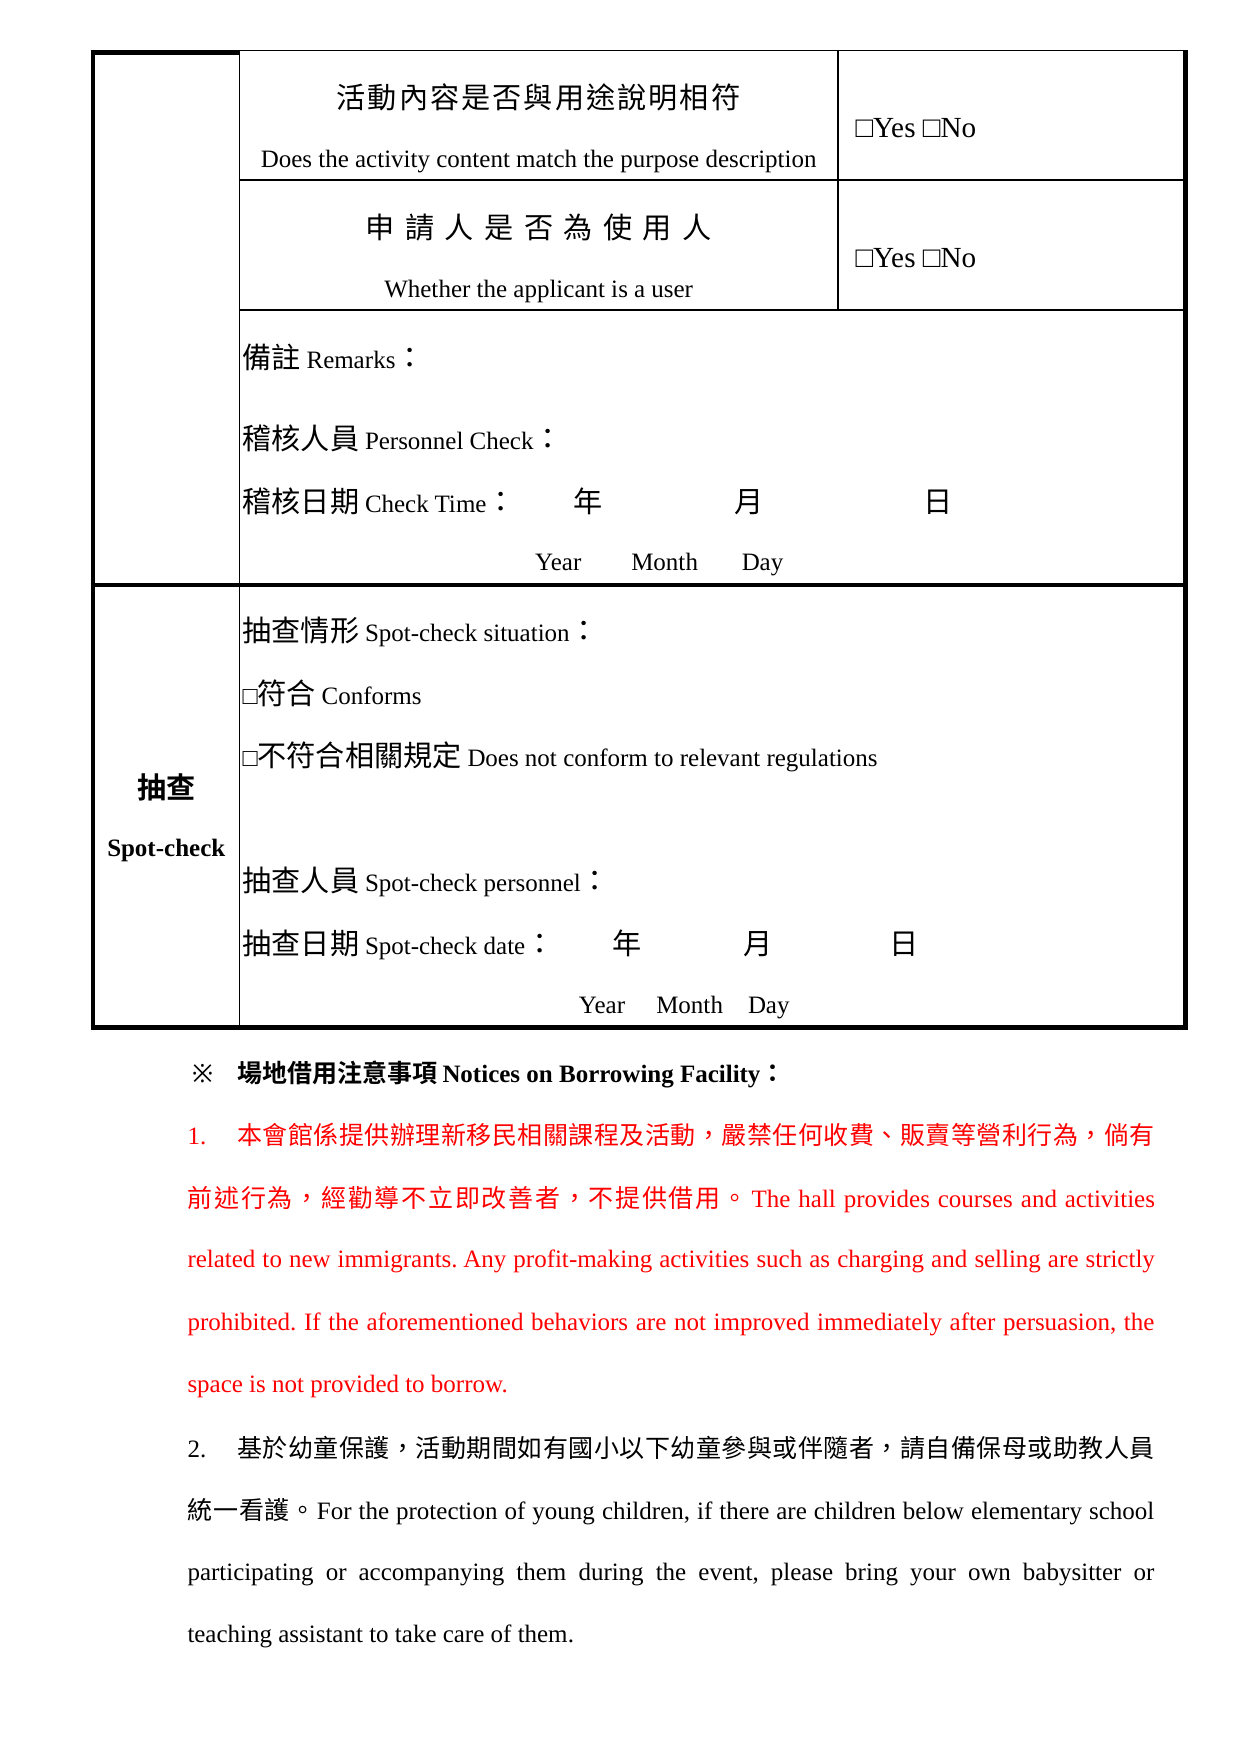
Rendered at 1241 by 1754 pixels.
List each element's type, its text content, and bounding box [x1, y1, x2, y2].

table_cell 抽查 Spot-check [95, 587, 239, 1025]
list 本會館係提供辦理新移民相關課程及活動，嚴禁任何收費、販賣等營利行為，倘有前述行為，經勸導不立即改善者，不提供借用。The hall provides courses and activities related to new immigrants. Any profit-making activities such as charging and selling are strictly prohibited. If the aforementioned behaviors are not improved immediately after persuasion, the space is not provided to borrow. [187, 1092, 1156, 1404]
table_cell 備註Remarks： 稽核人員Personnel Check： 稽核日期Check Time： 年 月 日 Year Month Day [240, 311, 1183, 583]
list 場地借用注意事項Notices on Borrowing Facility： [187, 1030, 1156, 1092]
list 基於幼童保護，活動期間如有國小以下幼童參與或伴隨者，請自備保母或助教人員統一看護。For the protection of young children, if there are children below elementary school participating or accompanying them during the event, please bring your own babysitter or teaching assistant to take care of them. [187, 1404, 1156, 1654]
table_cell 抽查情形Spot-check situation： □符合Conforms □不符合相關規定Does not conform to relevant regulations 抽查人員Spot-check personnel： 抽查日期Spot-check date： 年 月 日 Year Month Day [240, 587, 1183, 1025]
table_cell □Yes □No [839, 181, 1183, 309]
table_cell [95, 55, 239, 583]
table_cell 申請人是否為使用人 Whether the applicant is a user [240, 181, 837, 309]
table_cell □Yes □No [839, 51, 1183, 179]
table_cell 活動內容是否與用途說明相符 Does the activity content match the purpose description [240, 51, 837, 179]
